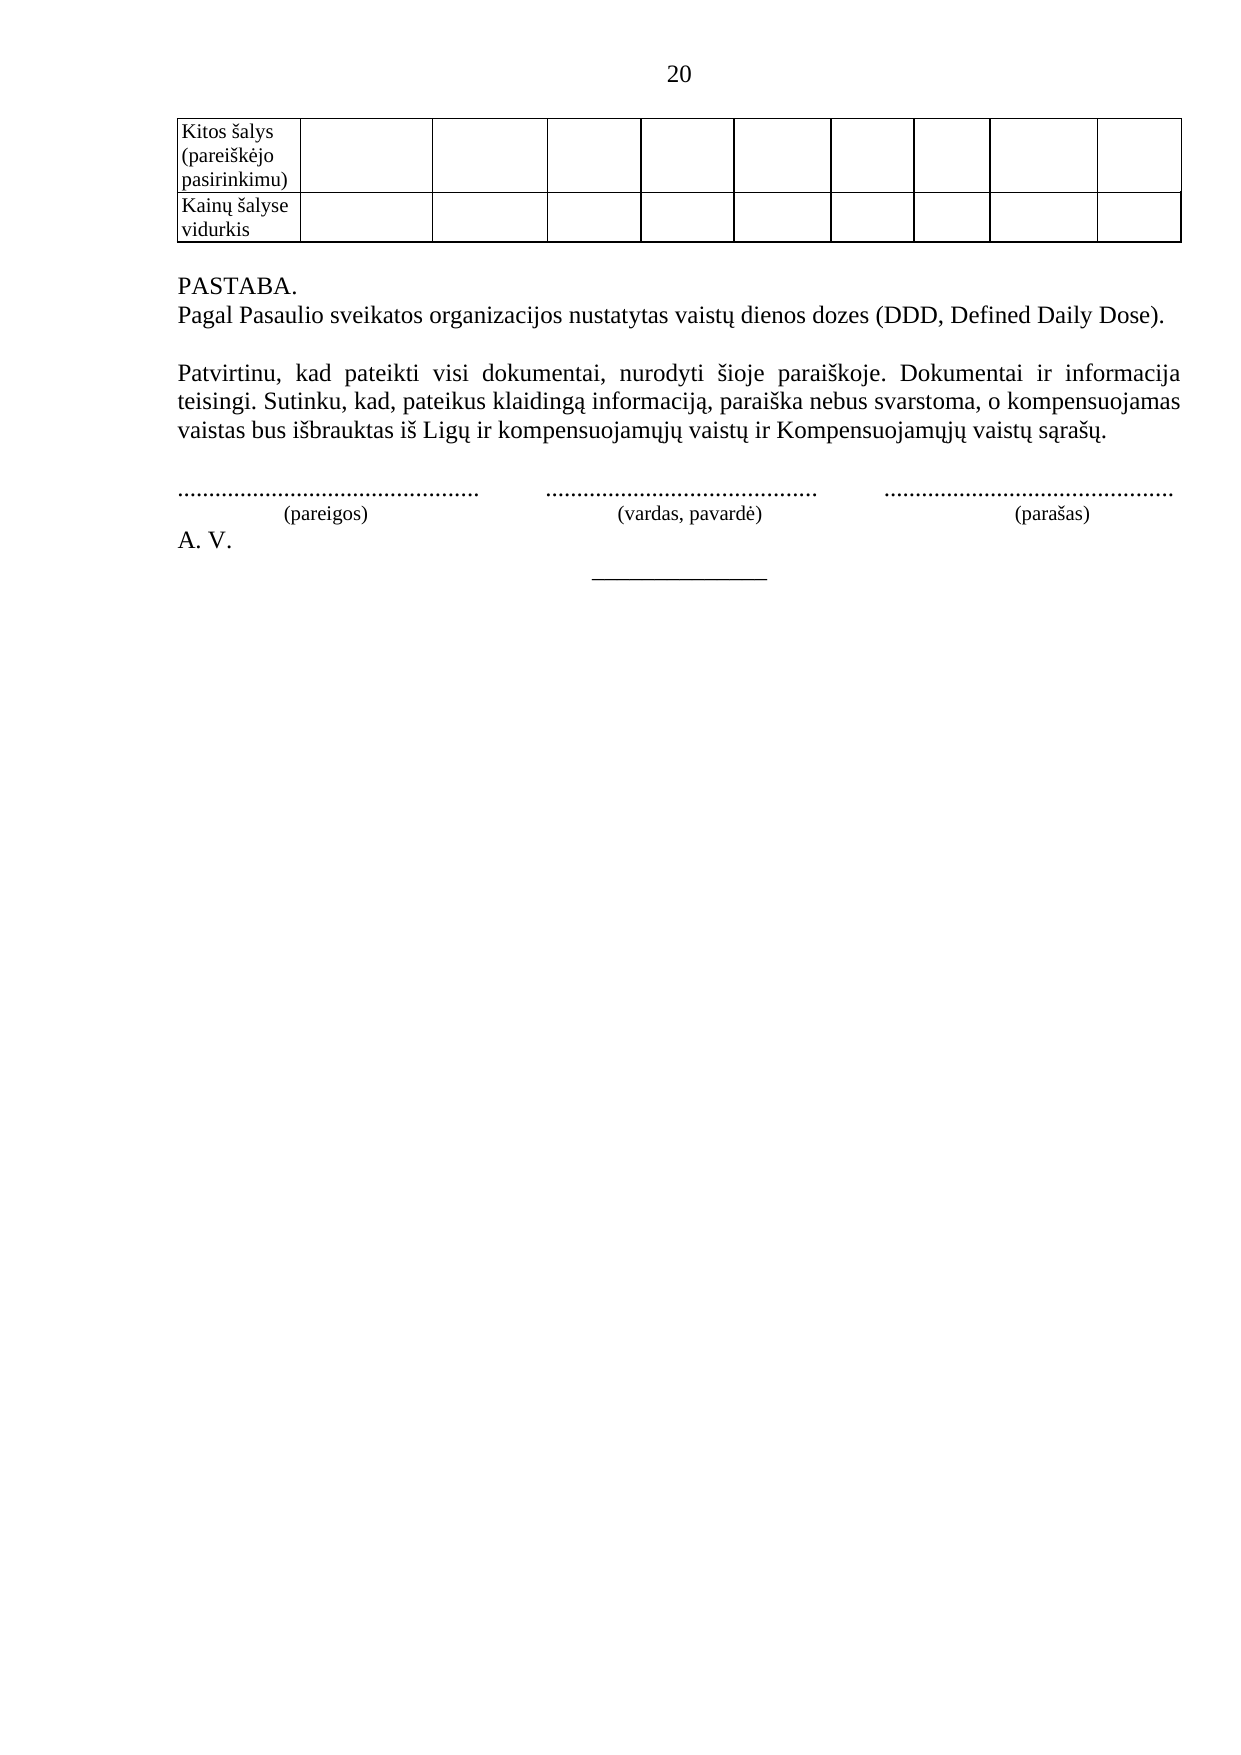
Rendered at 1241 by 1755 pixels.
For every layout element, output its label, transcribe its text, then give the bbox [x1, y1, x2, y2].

table_cell [642, 193, 733, 241]
table_cell [642, 119, 733, 191]
table_cell [301, 119, 432, 191]
table_cell [1098, 193, 1180, 241]
table_cell [301, 193, 432, 241]
table_cell [433, 119, 547, 191]
text Pagal Pasaulio sveikatos organizacijos nustatytas vaistų dienos dozes (DDD, Defined Daily Dose). [177, 300, 1181, 329]
table_cell [433, 193, 547, 241]
table_cell [832, 119, 913, 191]
table_cell [735, 193, 830, 241]
table_cell [735, 119, 830, 191]
table_cell [1098, 119, 1181, 191]
text Patvirtinu, kad pateikti visi dokumentai, nurodyti šioje paraiškoje. Dokumentai ir informacija teisingi. Sutinku, kad, pateikus klaidingą informaciją, paraiška nebus svarstoma, o kompensuojamas vaistas bus išbrauktas iš Ligų ir kompensuojamųjų vaistų ir Kompensuojamųjų vaistų sąrašų. [177, 358, 1181, 444]
table_cell [548, 193, 640, 241]
table_cell [991, 119, 1097, 191]
text (pareigos) (vardas, pavardė) (parašas) [177, 501, 1181, 525]
table_cell [915, 193, 989, 241]
table_cell [548, 119, 640, 191]
text A. V. [177, 525, 1181, 554]
table_cell [832, 193, 913, 241]
text PASTABA. [177, 271, 1181, 300]
table_cell [915, 119, 989, 191]
table_cell [991, 193, 1097, 241]
text ______________ [177, 554, 1181, 583]
